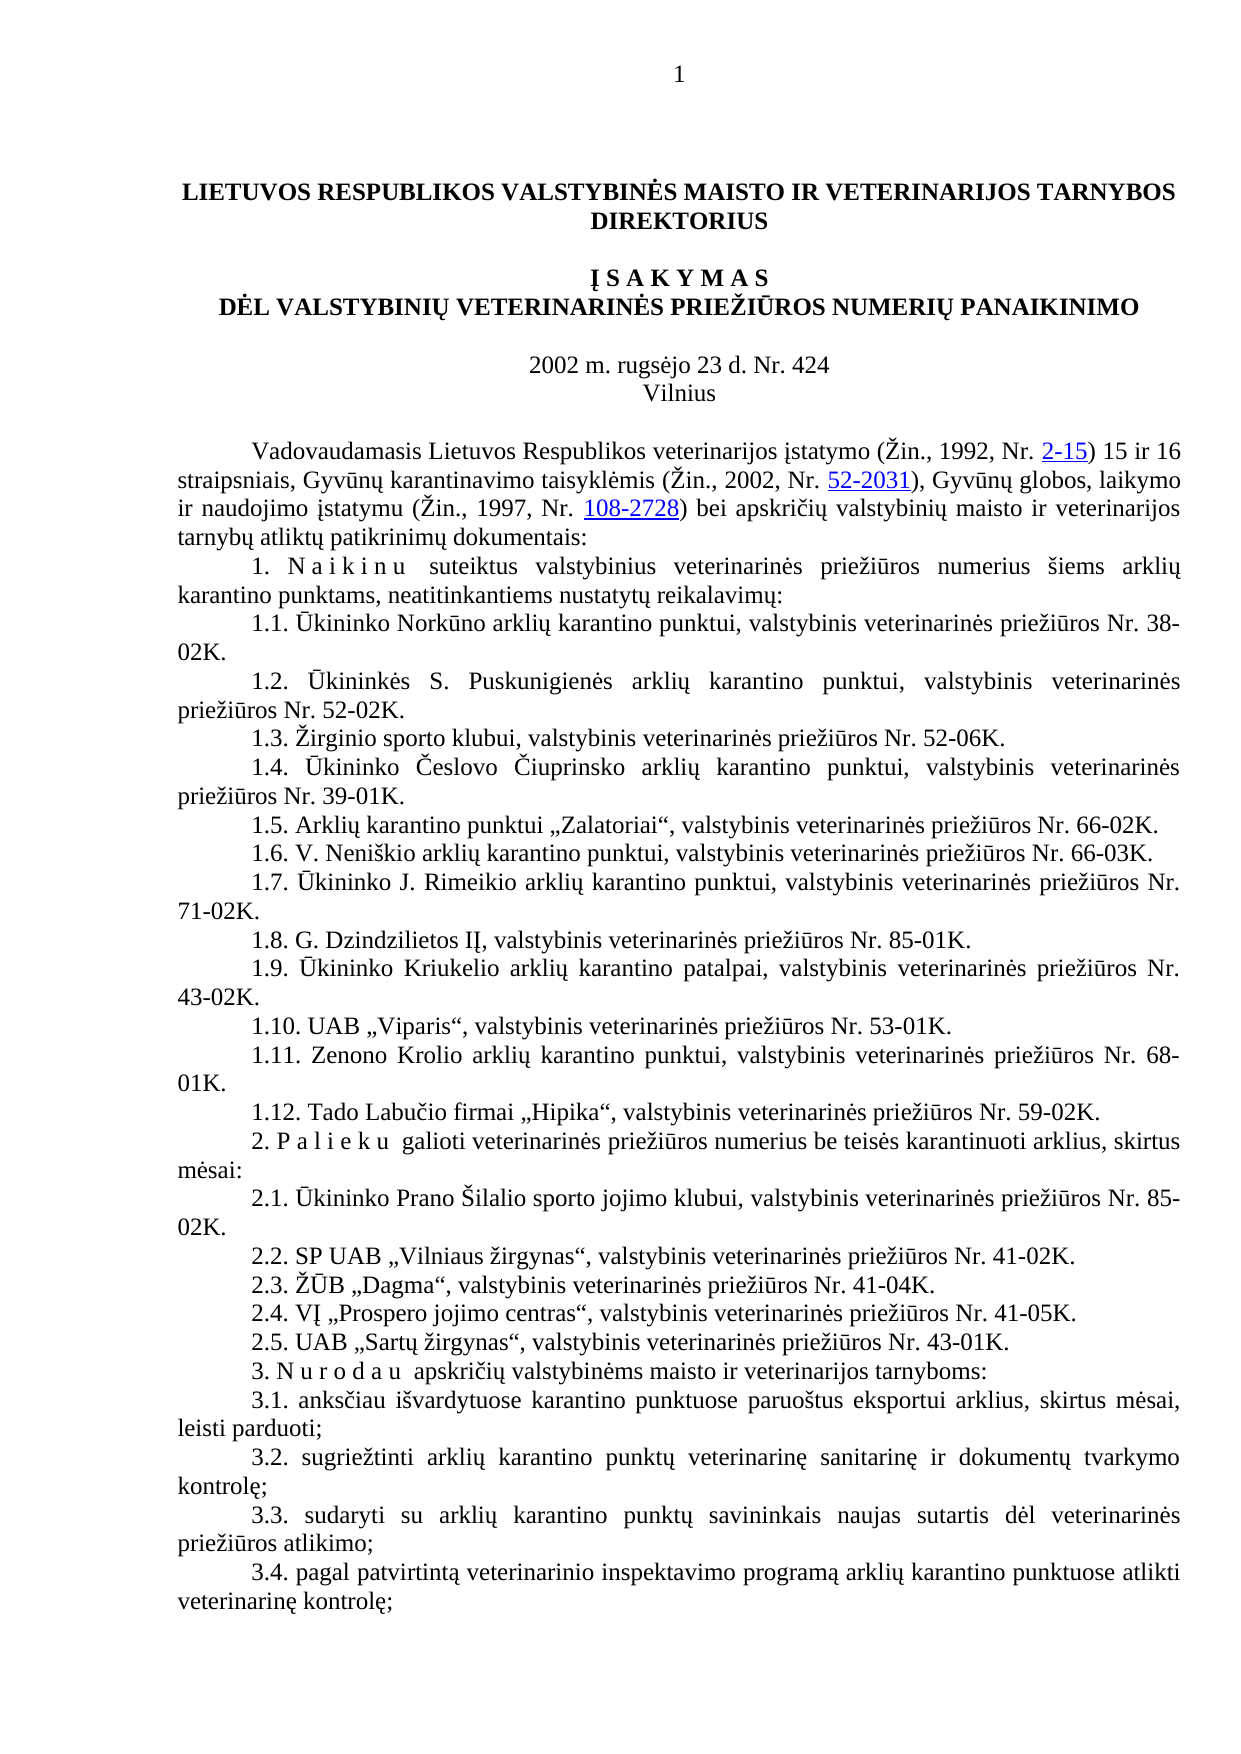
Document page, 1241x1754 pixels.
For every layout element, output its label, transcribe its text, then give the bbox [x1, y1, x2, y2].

text 1.12. Tado Labučio firmai „Hipika“, valstybinis veterinarinės priežiūros Nr. 59-02K. [177, 1097, 1181, 1126]
text 1.8. G. Dzindzilietos IĮ, valstybinis veterinarinės priežiūros Nr. 85-01K. [177, 925, 1181, 953]
text DĖL VALSTYBINIŲ VETERINARINĖS PRIEŽIŪROS NUMERIŲ PANAIKINIMO [177, 292, 1181, 321]
text 2.4. VĮ „Prospero jojimo centras“, valstybinis veterinarinės priežiūros Nr. 41-05K. [177, 1298, 1181, 1327]
text 3.4. pagal patvirtintą veterinarinio inspektavimo programą arklių karantino punktuose atlikti veterinarinę kontrolę; [177, 1557, 1181, 1615]
text 3.3. sudaryti su arklių karantino punktų savininkais naujas sutartis dėl veterinarinės priežiūros atlikimo; [177, 1500, 1181, 1557]
text 1.5. Arklių karantino punktui „Zalatoriai“, valstybinis veterinarinės priežiūros Nr. 66-02K. [177, 810, 1181, 838]
text 3. Nurodau apskričių valstybinėms maisto ir veterinarijos tarnyboms: [177, 1356, 1181, 1385]
text 1.6. V. Neniškio arklių karantino punktui, valstybinis veterinarinės priežiūros Nr. 66-03K. [177, 838, 1181, 867]
text 1.11. Zenono Krolio arklių karantino punktui, valstybinis veterinarinės priežiūros Nr. 68-01K. [177, 1040, 1181, 1097]
text Į S A K Y M A S [177, 263, 1181, 292]
text 1.3. Žirginio sporto klubui, valstybinis veterinarinės priežiūros Nr. 52-06K. [177, 723, 1181, 752]
text 3.2. sugriežtinti arklių karantino punktų veterinarinę sanitarinę ir dokumentų tvarkymo kontrolę; [177, 1442, 1181, 1500]
text Vadovaudamasis Lietuvos Respublikos veterinarijos įstatymo (Žin., 1992, Nr. 2-15) 15 ir 16 straipsniais, Gyvūnų karantinavimo taisyklėmis (Žin., 2002, Nr. 52-2031), Gyvūnų globos, laikymo ir naudojimo įstatymu (Žin., 1997, Nr. 108-2728) bei apskričių valstybinių maisto ir veterinarijos tarnybų atliktų patikrinimų dokumentais: [177, 436, 1181, 551]
text 1.2. Ūkininkės S. Puskunigienės arklių karantino punktui, valstybinis veterinarinės priežiūros Nr. 52-02K. [177, 666, 1181, 723]
text 2.2. SP UAB „Vilniaus žirgynas“, valstybinis veterinarinės priežiūros Nr. 41-02K. [177, 1241, 1181, 1270]
text 1.10. UAB „Viparis“, valstybinis veterinarinės priežiūros Nr. 53-01K. [177, 1011, 1181, 1040]
text 1. Naikinu suteiktus valstybinius veterinarinės priežiūros numerius šiems arklių karantino punktams, neatitinkantiems nustatytų reikalavimų: [177, 551, 1181, 608]
text Vilnius [177, 378, 1181, 407]
text 1.9. Ūkininko Kriukelio arklių karantino patalpai, valstybinis veterinarinės priežiūros Nr. 43-02K. [177, 953, 1181, 1011]
text 2002 m. rugsėjo 23 d. Nr. 424 [177, 350, 1181, 378]
text 2. Palieku galioti veterinarinės priežiūros numerius be teisės karantinuoti arklius, skirtus mėsai: [177, 1126, 1181, 1183]
text 1.7. Ūkininko J. Rimeikio arklių karantino punktui, valstybinis veterinarinės priežiūros Nr. 71-02K. [177, 867, 1181, 925]
text LIETUVOS RESPUBLIKOS VALSTYBINĖS MAISTO IR VETERINARIJOS TARNYBOS DIREKTORIUS [177, 177, 1181, 235]
text 2.5. UAB „Sartų žirgynas“, valstybinis veterinarinės priežiūros Nr. 43-01K. [177, 1327, 1181, 1356]
text 2.1. Ūkininko Prano Šilalio sporto jojimo klubui, valstybinis veterinarinės priežiūros Nr. 85-02K. [177, 1183, 1181, 1241]
text 1.1. Ūkininko Norkūno arklių karantino punktui, valstybinis veterinarinės priežiūros Nr. 38-02K. [177, 608, 1181, 666]
text 3.1. anksčiau išvardytuose karantino punktuose paruoštus eksportui arklius, skirtus mėsai, leisti parduoti; [177, 1385, 1181, 1442]
text 2.3. ŽŪB „Dagma“, valstybinis veterinarinės priežiūros Nr. 41-04K. [177, 1270, 1181, 1298]
text 1.4. Ūkininko Česlovo Čiuprinsko arklių karantino punktui, valstybinis veterinarinės priežiūros Nr. 39-01K. [177, 752, 1181, 810]
